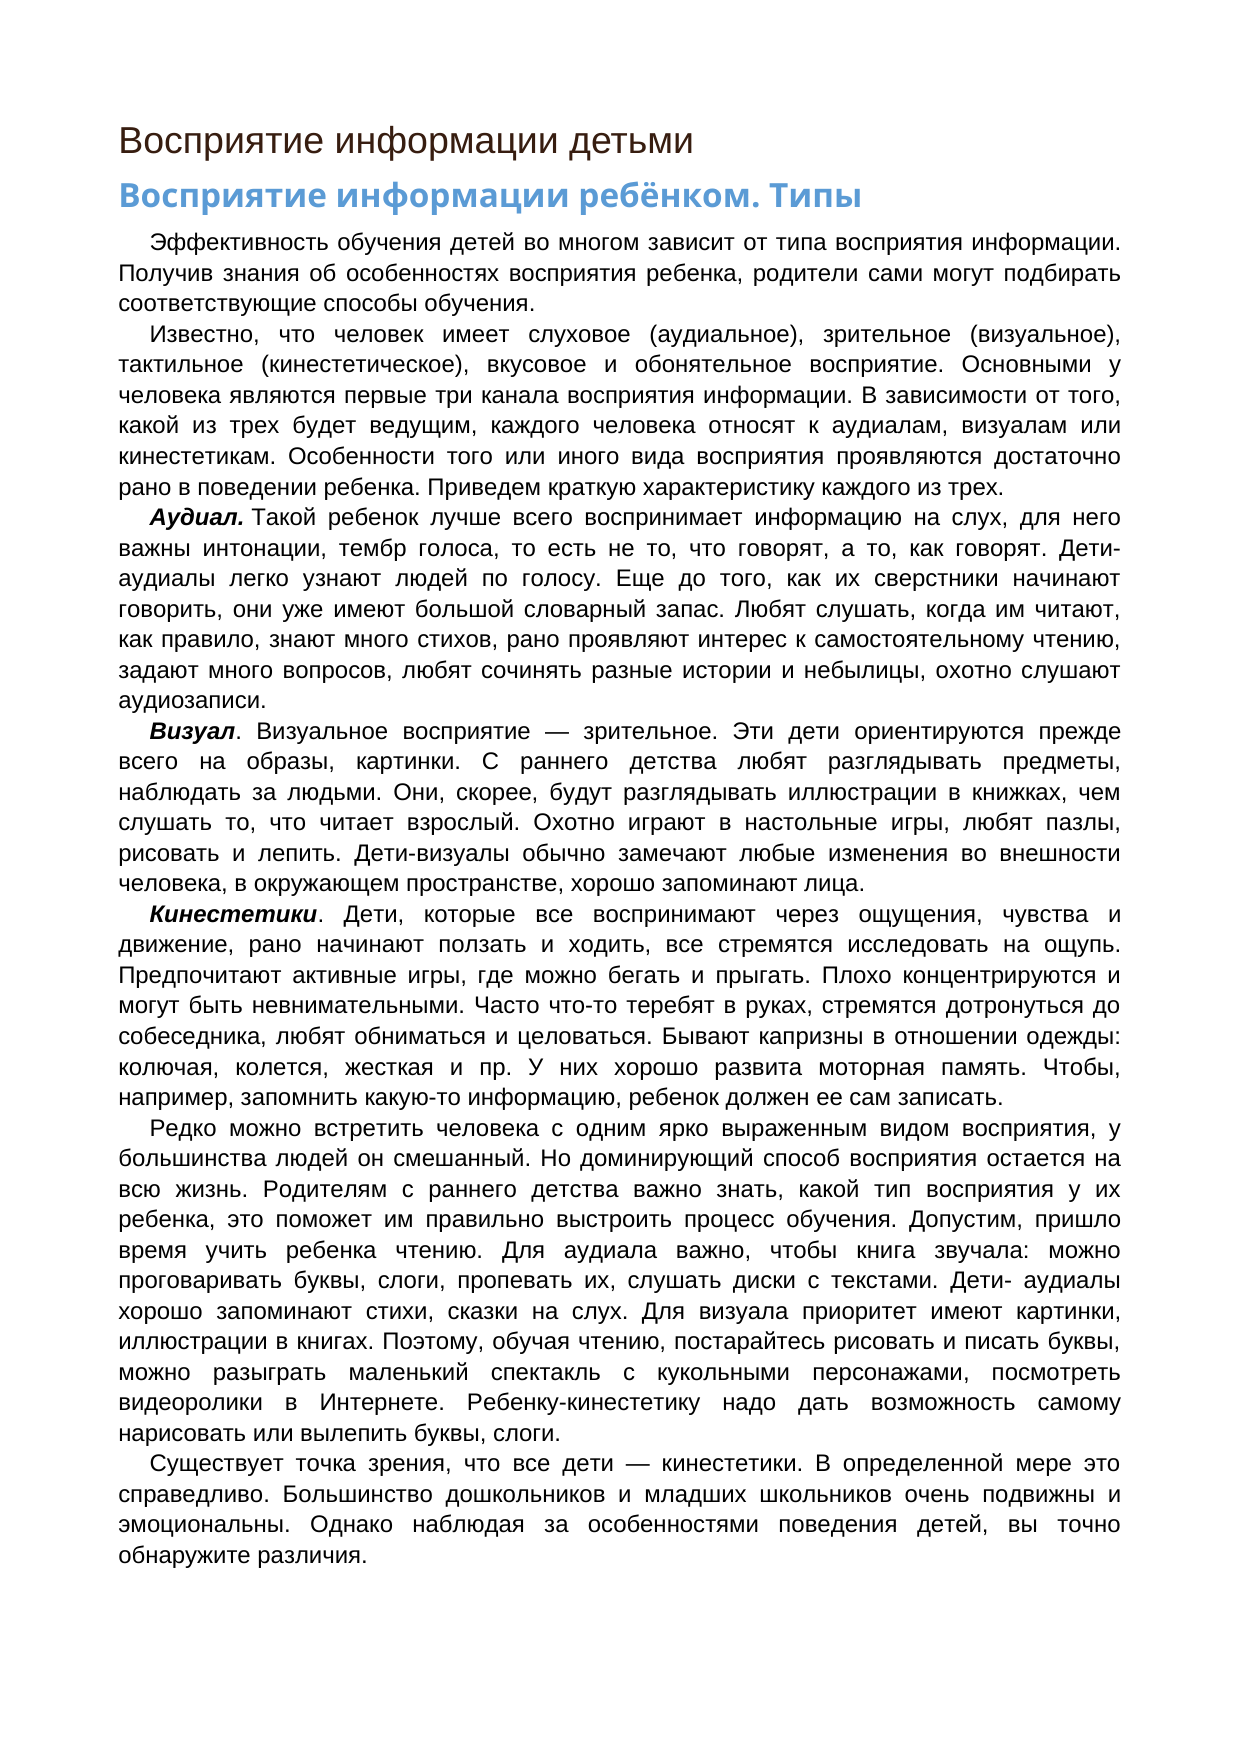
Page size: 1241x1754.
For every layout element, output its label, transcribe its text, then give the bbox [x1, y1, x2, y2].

text Известно, что человек имеет слуховое (аудиальное), зрительное (визуальное), тактильное (кинестетическое), вкусовое и обонятельное восприятие. Основными у человека являются первые три канала восприятия информации. В зависимости от того, какой из трех будет ведущим, каждого человека относят к аудиалам, визуалам или кинестетикам. Особенности того или иного вида восприятия проявляются достаточно рано в поведении ребенка. Приведем краткую характеристику каждого из трех. [118, 317, 1122, 500]
text Восприятие информации ребёнком. Типы [118, 172, 1122, 218]
text Восприятие информации детьми [118, 118, 1122, 161]
text Аудиал. Такой ребенок лучше всего воспринимает информацию на слух, для него важны интонации, тембр голоса, то есть не то, что говорят, а то, как говорят. Дети-аудиалы легко узнают людей по голосу. Еще до того, как их сверстники начинают говорить, они уже имеют большой словарный запас. Любят слушать, когда им читают, как правило, знают много стихов, рано проявляют интерес к самостоятельному чтению, задают много вопросов, любят сочинять разные истории и небылицы, охотно слушают аудиозаписи. [118, 500, 1122, 714]
text Редко можно встретить человека с одним ярко выраженным видом восприятия, у большинства людей он смешанный. Но доминирующий способ восприятия остается на всю жизнь. Родителям с раннего детства важно знать, какой тип восприятия у их ребенка, это поможет им правильно выстроить процесс обучения. Допустим, пришло время учить ребенка чтению. Для аудиала важно, чтобы книга звучала: можно проговаривать буквы, слоги, пропевать их, слушать диски с текстами. Дети- аудиалы хорошо запоминают стихи, сказки на слух. Для визуала приоритет имеют картинки, иллюстрации в книгах. Поэтому, обучая чтению, постарайтесь рисовать и писать буквы, можно разыграть маленький спектакль с кукольными персонажами, посмотреть видеоролики в Интернете. Ребенку-кинестетику надо дать возможность самому нарисовать или вылепить буквы, слоги. [118, 1111, 1122, 1446]
text Эффективность обучения детей во многом зависит от типа восприятия информации. Получив знания об особенностях восприятия ребенка, родители сами могут подбирать соответствующие способы обучения. [118, 225, 1122, 317]
text Визуал. Визуальное восприятие — зрительное. Эти дети ориентируются прежде всего на образы, картинки. С раннего детства любят разглядывать предметы, наблюдать за людьми. Они, скорее, будут разглядывать иллюстрации в книжках, чем слушать то, что читает взрослый. Охотно играют в настольные игры, любят пазлы, рисовать и лепить. Дети-визуалы обычно замечают любые изменения во внешности человека, в окружающем пространстве, хорошо запоминают лица. [118, 714, 1122, 897]
text Кинестетики. Дети, которые все воспринимают через ощущения, чувства и движение, рано начинают ползать и ходить, все стремятся исследовать на ощупь. Предпочитают активные игры, где можно бегать и прыгать. Плохо концентрируются и могут быть невнимательными. Часто что-то теребят в руках, стремятся дотронуться до собеседника, любят обниматься и целоваться. Бывают капризны в отношении одежды: колючая, колется, жесткая и пр. У них хорошо развита моторная память. Чтобы, например, запомнить какую-то информацию, ребенок должен ее сам записать. [118, 897, 1122, 1111]
text Существует точка зрения, что все дети — кинестетики. В определенной мере это справедливо. Большинство дошкольников и младших школьников очень подвижны и эмоциональны. Однако наблюдая за особенностями поведения детей, вы точно обнаружите различия. [118, 1446, 1122, 1568]
